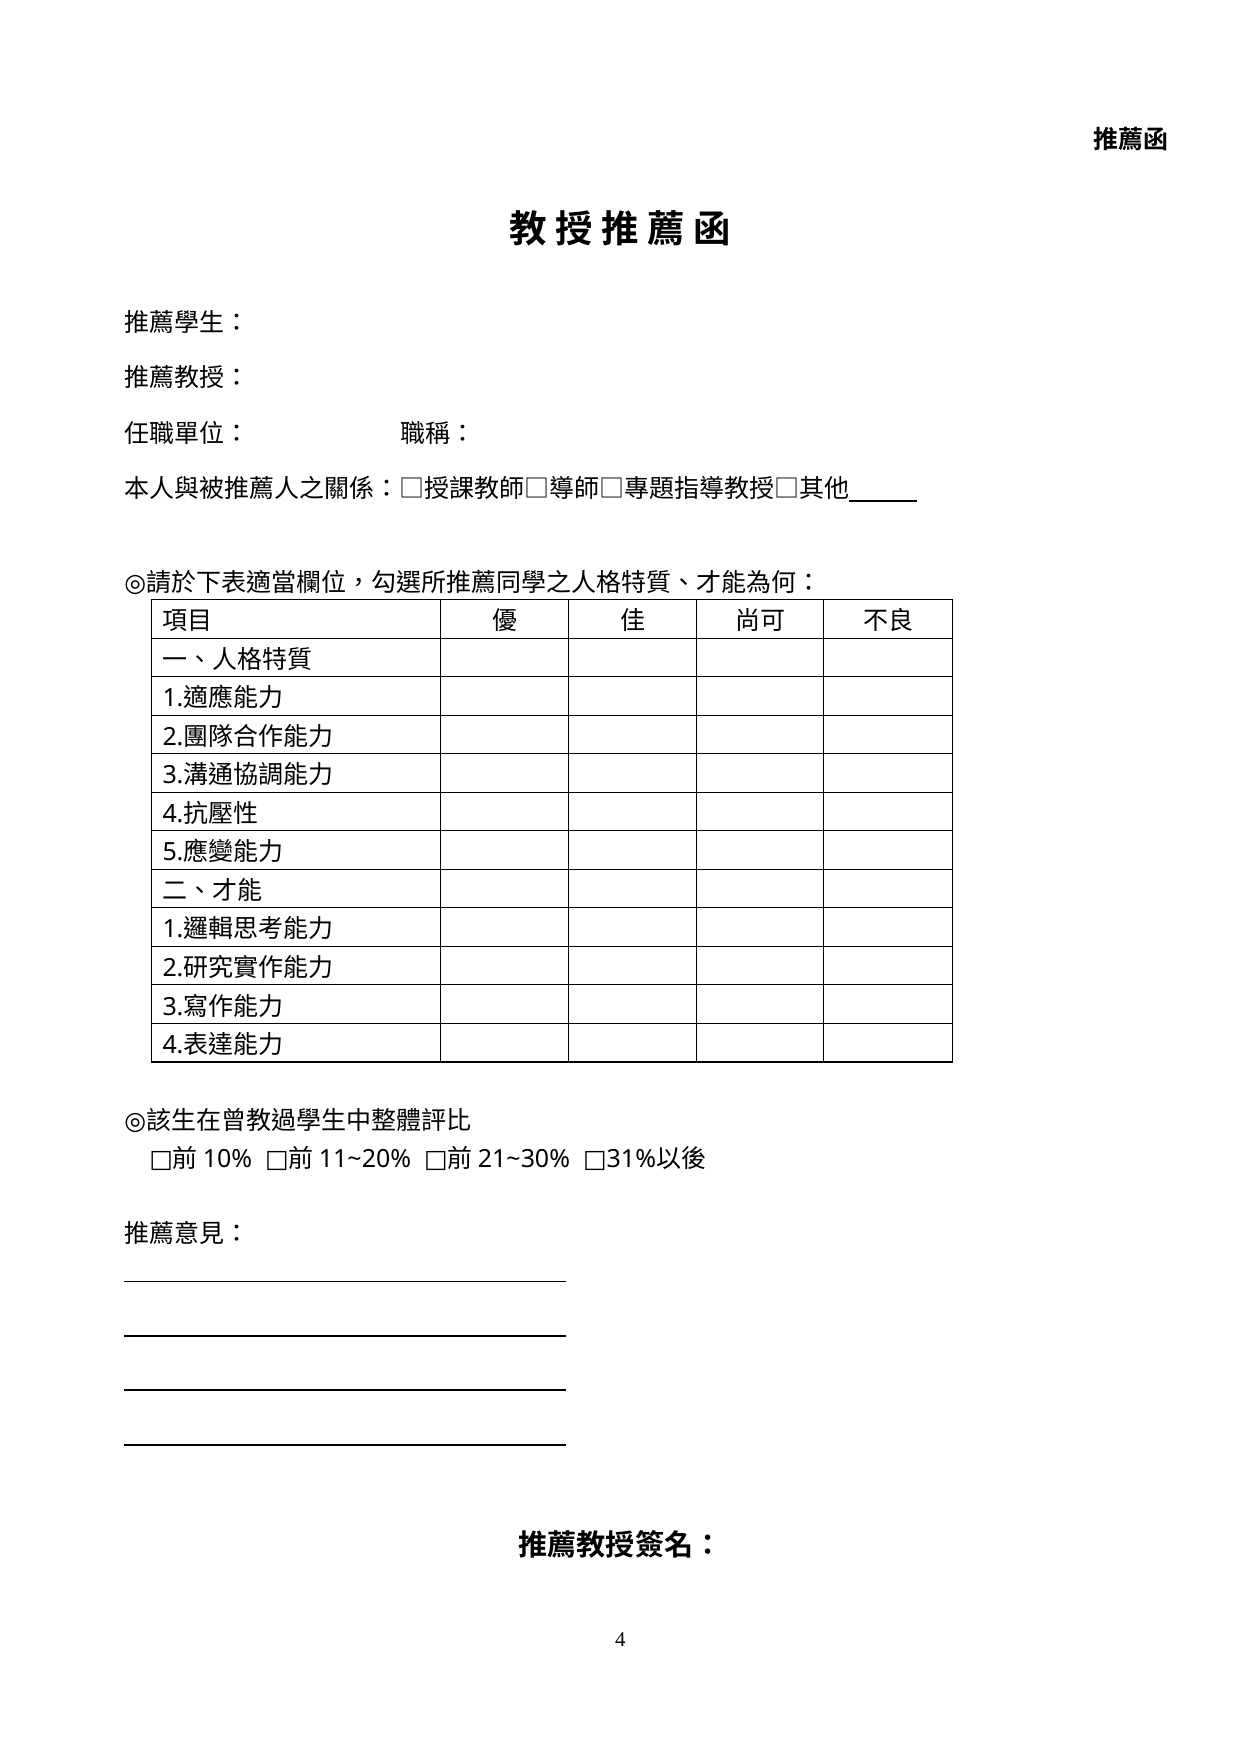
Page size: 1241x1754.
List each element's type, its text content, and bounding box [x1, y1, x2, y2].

table_cell [697, 793, 823, 830]
table_cell [569, 639, 696, 676]
table_cell 4.表達能力 [152, 1024, 440, 1061]
table_cell [441, 677, 568, 714]
text 推薦教授： [124, 357, 1116, 394]
text 推薦教授簽名： [124, 1505, 1116, 1580]
text 推薦函 [1088, 119, 1174, 156]
text ◎請於下表適當欄位，勾選所推薦同學之人格特質、才能為何： [124, 561, 1116, 599]
table_cell [441, 639, 568, 676]
table_cell [441, 947, 568, 984]
table_cell [569, 716, 696, 753]
table_cell [824, 947, 952, 984]
table_cell [441, 754, 568, 792]
table_cell [824, 754, 952, 792]
table_cell [824, 870, 952, 907]
table_cell [441, 831, 568, 869]
table_cell [824, 831, 952, 869]
table_cell 2.團隊合作能力 [152, 716, 440, 753]
table_cell [824, 639, 952, 676]
table_cell [697, 908, 823, 946]
table_cell [569, 677, 696, 714]
text 三 [124, 112, 1189, 189]
table_header 尚可 [697, 600, 823, 637]
table_cell 一、人格特質 [152, 639, 440, 676]
table_cell [824, 793, 952, 830]
table_cell [569, 985, 696, 1023]
table_cell [569, 870, 696, 907]
table_cell [441, 793, 568, 830]
table_cell 3.寫作能力 [152, 985, 440, 1023]
table_cell [441, 1024, 568, 1061]
table_cell 4.抗壓性 [152, 793, 440, 830]
table_header 佳 [569, 600, 696, 637]
table_cell [824, 985, 952, 1023]
table_cell [697, 870, 823, 907]
table_cell [824, 716, 952, 753]
text 推薦意見： [124, 1212, 1116, 1250]
table_cell [697, 677, 823, 714]
table_cell [441, 870, 568, 907]
table_cell [441, 985, 568, 1023]
table_cell [441, 908, 568, 946]
table_cell [697, 831, 823, 869]
table_cell 2.研究實作能力 [152, 947, 440, 984]
table_cell [697, 985, 823, 1023]
table_cell [569, 831, 696, 869]
table_cell [569, 793, 696, 830]
table_header 不良 [824, 600, 952, 637]
table_cell [569, 908, 696, 946]
table_cell [824, 1024, 952, 1061]
table_cell [569, 754, 696, 792]
table_header 項目 [152, 600, 440, 637]
table_cell 1.適應能力 [152, 677, 440, 714]
table_cell [697, 1024, 823, 1061]
text 本人與被推薦人之關係：□授課教師□導師□專題指導教授□其他 [124, 468, 1116, 506]
table_cell [697, 947, 823, 984]
table_cell 3.溝通協調能力 [152, 754, 440, 792]
table_cell [824, 908, 952, 946]
table_cell [569, 1024, 696, 1061]
table_cell 1.邏輯思考能力 [152, 908, 440, 946]
table_header 優 [441, 600, 568, 637]
table_cell [569, 947, 696, 984]
text □前10% □前11~20% □前21~30% □31%以後 [124, 1137, 1116, 1175]
text 任職單位： 職稱： [124, 413, 1116, 450]
table_cell [697, 639, 823, 676]
text 教 授 推 薦 函 [124, 189, 1116, 264]
text ◎該生在曾教過學生中整體評比 [124, 1100, 1116, 1137]
table_cell [441, 716, 568, 753]
table_cell [824, 677, 952, 714]
table_cell 5.應變能力 [152, 831, 440, 869]
text 推薦學生： [124, 301, 1116, 339]
table_cell [697, 716, 823, 753]
table_cell [697, 754, 823, 792]
table_cell 二、才能 [152, 870, 440, 907]
